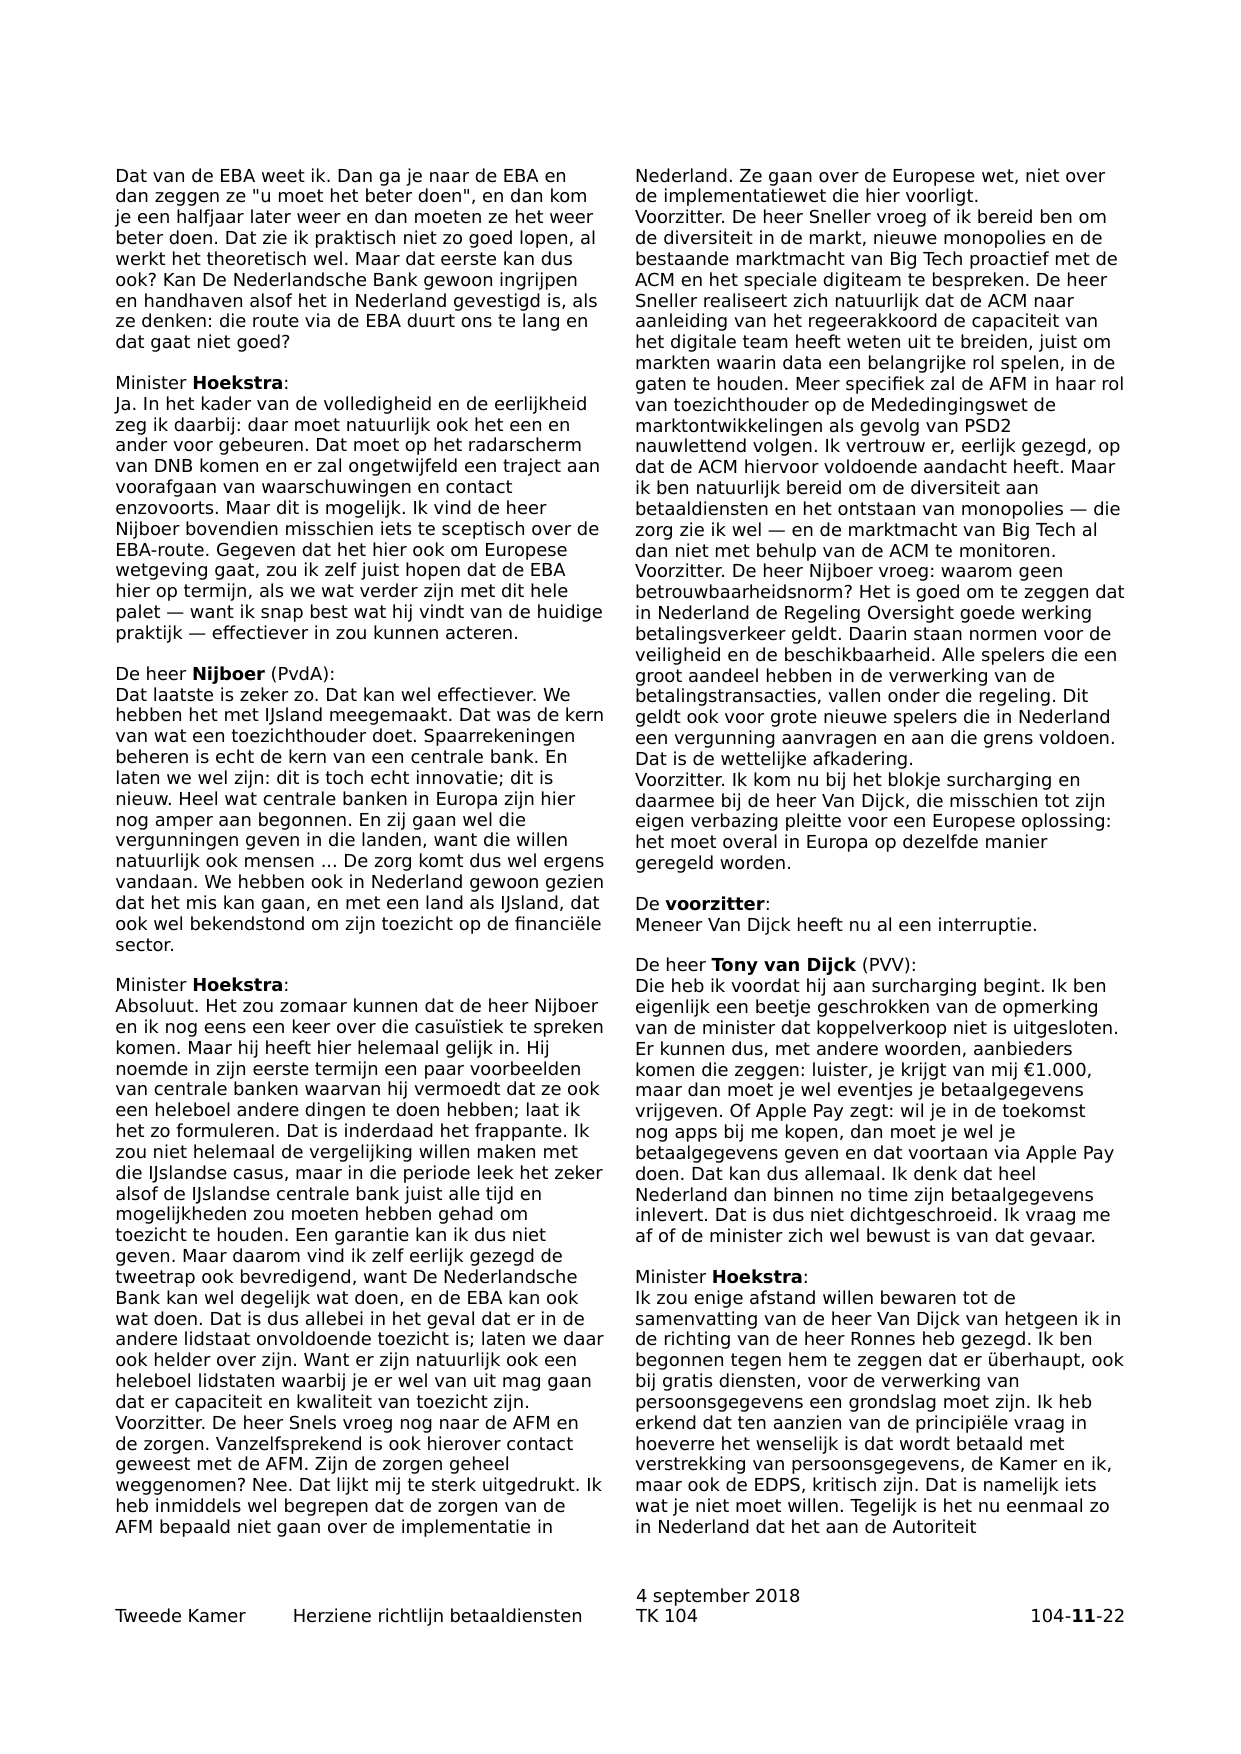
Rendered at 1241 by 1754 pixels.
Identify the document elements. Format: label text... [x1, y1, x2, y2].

text Voorzitter. Ik kom nu bij het blokje surcharging en daarmee bij de heer Van Dijck, die misschien tot zijn eigen verbazing pleitte voor een Europese oplossing: het moet overal in Europa op dezelfde manier geregeld worden. [635, 769, 1125, 874]
text Meneer Van Dijck heeft nu al een interruptie. [635, 914, 1125, 935]
text De voorzitter: [635, 894, 1125, 914]
text Minister Hoekstra: [115, 975, 605, 996]
text Dat laatste is zeker zo. Dat kan wel effectiever. We hebben het met IJsland meegemaakt. Dat was de kern van wat een toezichthouder doet. Spaarrekeningen beheren is echt de kern van een centrale bank. En laten we wel zijn: dit is toch echt innovatie; dit is nieuw. Heel wat centrale banken in Europa zijn hier nog amper aan begonnen. En zij gaan wel die vergunningen geven in die landen, want die willen natuurlijk ook mensen ... De zorg komt dus wel ergens vandaan. We hebben ook in Nederland gewoon gezien dat het mis kan gaan, en met een land als IJsland, dat ook wel bekendstond om zijn toezicht op de financiële sector. [115, 684, 605, 955]
text Absoluut. Het zou zomaar kunnen dat de heer Nijboer en ik nog eens een keer over die casuïstiek te spreken komen. Maar hij heeft hier helemaal gelijk in. Hij noemde in zijn eerste termijn een paar voorbeelden van centrale banken waarvan hij vermoedt dat ze ook een heleboel andere dingen te doen hebben; laat ik het zo formuleren. Dat is inderdaad het frappante. Ik zou niet helemaal de vergelijking willen maken met die IJslandse casus, maar in die periode leek het zeker alsof de IJslandse centrale bank juist alle tijd en mogelijkheden zou moeten hebben gehad om toezicht te houden. Een garantie kan ik dus niet geven. Maar daarom vind ik zelf eerlijk gezegd de tweetrap ook bevredigend, want De Nederlandsche Bank kan wel degelijk wat doen, en de EBA kan ook wat doen. Dat is dus allebei in het geval dat er in de andere lidstaat onvoldoende toezicht is; laten we daar ook helder over zijn. Want er zijn natuurlijk ook een heleboel lidstaten waarbij je er wel van uit mag gaan dat er capaciteit en kwaliteit van toezicht zijn. [115, 996, 605, 1412]
text Dat van de EBA weet ik. Dan ga je naar de EBA en dan zeggen ze "u moet het beter doen", en dan kom je een halfjaar later weer en dan moeten ze het weer beter doen. Dat zie ik praktisch niet zo goed lopen, al werkt het theoretisch wel. Maar dat eerste kan dus ook? Kan De Nederlandsche Bank gewoon ingrijpen en handhaven alsof het in Nederland gevestigd is, als ze denken: die route via de EBA duurt ons te lang en dat gaat niet goed? [115, 165, 605, 353]
text Voorzitter. De heer Sneller vroeg of ik bereid ben om de diversiteit in de markt, nieuwe monopolies en de bestaande marktmacht van Big Tech proactief met de ACM en het speciale digiteam te bespreken. De heer Sneller realiseert zich natuurlijk dat de ACM naar aanleiding van het regeerakkoord de capaciteit van het digitale team heeft weten uit te breiden, juist om markten waarin data een belangrijke rol spelen, in de gaten te houden. Meer specifiek zal de AFM in haar rol van toezichthouder op de Mededingingswet de marktontwikkelingen als gevolg van PSD2 nauwlettend volgen. Ik vertrouw er, eerlijk gezegd, op dat de ACM hiervoor voldoende aandacht heeft. Maar ik ben natuurlijk bereid om de diversiteit aan betaaldiensten en het ontstaan van monopolies — die zorg zie ik wel — en de marktmacht van Big Tech al dan niet met behulp van de ACM te monitoren. [635, 207, 1125, 561]
text De heer Tony van Dijck (PVV): [635, 955, 1125, 976]
text Nederland. Ze gaan over de Europese wet, niet over de implementatiewet die hier voorligt. [635, 165, 1125, 207]
text Minister Hoekstra: [635, 1267, 1125, 1287]
text De heer Nijboer (PvdA): [115, 663, 605, 684]
text Ik zou enige afstand willen bewaren tot de samenvatting van de heer Van Dijck van hetgeen ik in de richting van de heer Ronnes heb gezegd. Ik ben begonnen tegen hem te zeggen dat er überhaupt, ook bij gratis diensten, voor de verwerking van persoonsgegevens een grondslag moet zijn. Ik heb erkend dat ten aanzien van de principiële vraag in hoeverre het wenselijk is dat wordt betaald met verstrekking van persoonsgegevens, de Kamer en ik, maar ook de EDPS, kritisch zijn. Dat is namelijk iets wat je niet moet willen. Tegelijk is het nu eenmaal zo in Nederland dat het aan de Autoriteit [635, 1287, 1125, 1537]
text Ja. In het kader van de volledigheid en de eerlijkheid zeg ik daarbij: daar moet natuurlijk ook het een en ander voor gebeuren. Dat moet op het radarscherm van DNB komen en er zal ongetwijfeld een traject aan voorafgaan van waarschuwingen en contact enzovoorts. Maar dit is mogelijk. Ik vind de heer Nijboer bovendien misschien iets te sceptisch over de EBA-route. Gegeven dat het hier ook om Europese wetgeving gaat, zou ik zelf juist hopen dat de EBA hier op termijn, als we wat verder zijn met dit hele palet — want ik snap best wat hij vindt van de huidige praktijk — effectiever in zou kunnen acteren. [115, 393, 605, 643]
text Minister Hoekstra: [115, 373, 605, 393]
text Voorzitter. De heer Nijboer vroeg: waarom geen betrouwbaarheidsnorm? Het is goed om te zeggen dat in Nederland de Regeling Oversight goede werking betalingsverkeer geldt. Daarin staan normen voor de veiligheid en de beschikbaarheid. Alle spelers die een groot aandeel hebben in de verwerking van de betalingstransacties, vallen onder die regeling. Dit geldt ook voor grote nieuwe spelers die in Nederland een vergunning aanvragen en aan die grens voldoen. Dat is de wettelijke afkadering. [635, 561, 1125, 769]
text Voorzitter. De heer Snels vroeg nog naar de AFM en de zorgen. Vanzelfsprekend is ook hierover contact geweest met de AFM. Zijn de zorgen geheel weggenomen? Nee. Dat lijkt mij te sterk uitgedrukt. Ik heb inmiddels wel begrepen dat de zorgen van de AFM bepaald niet gaan over de implementatie in [115, 1412, 605, 1537]
text Die heb ik voordat hij aan surcharging begint. Ik ben eigenlijk een beetje geschrokken van de opmerking van de minister dat koppelverkoop niet is uitgesloten. Er kunnen dus, met andere woorden, aanbieders komen die zeggen: luister, je krijgt van mij €1.000, maar dan moet je wel eventjes je betaalgegevens vrijgeven. Of Apple Pay zegt: wil je in de toekomst nog apps bij me kopen, dan moet je wel je betaalgegevens geven en dat voortaan via Apple Pay doen. Dat kan dus allemaal. Ik denk dat heel Nederland dan binnen no time zijn betaalgegevens inlevert. Dat is dus niet dichtgeschroeid. Ik vraag me af of de minister zich wel bewust is van dat gevaar. [635, 976, 1125, 1247]
